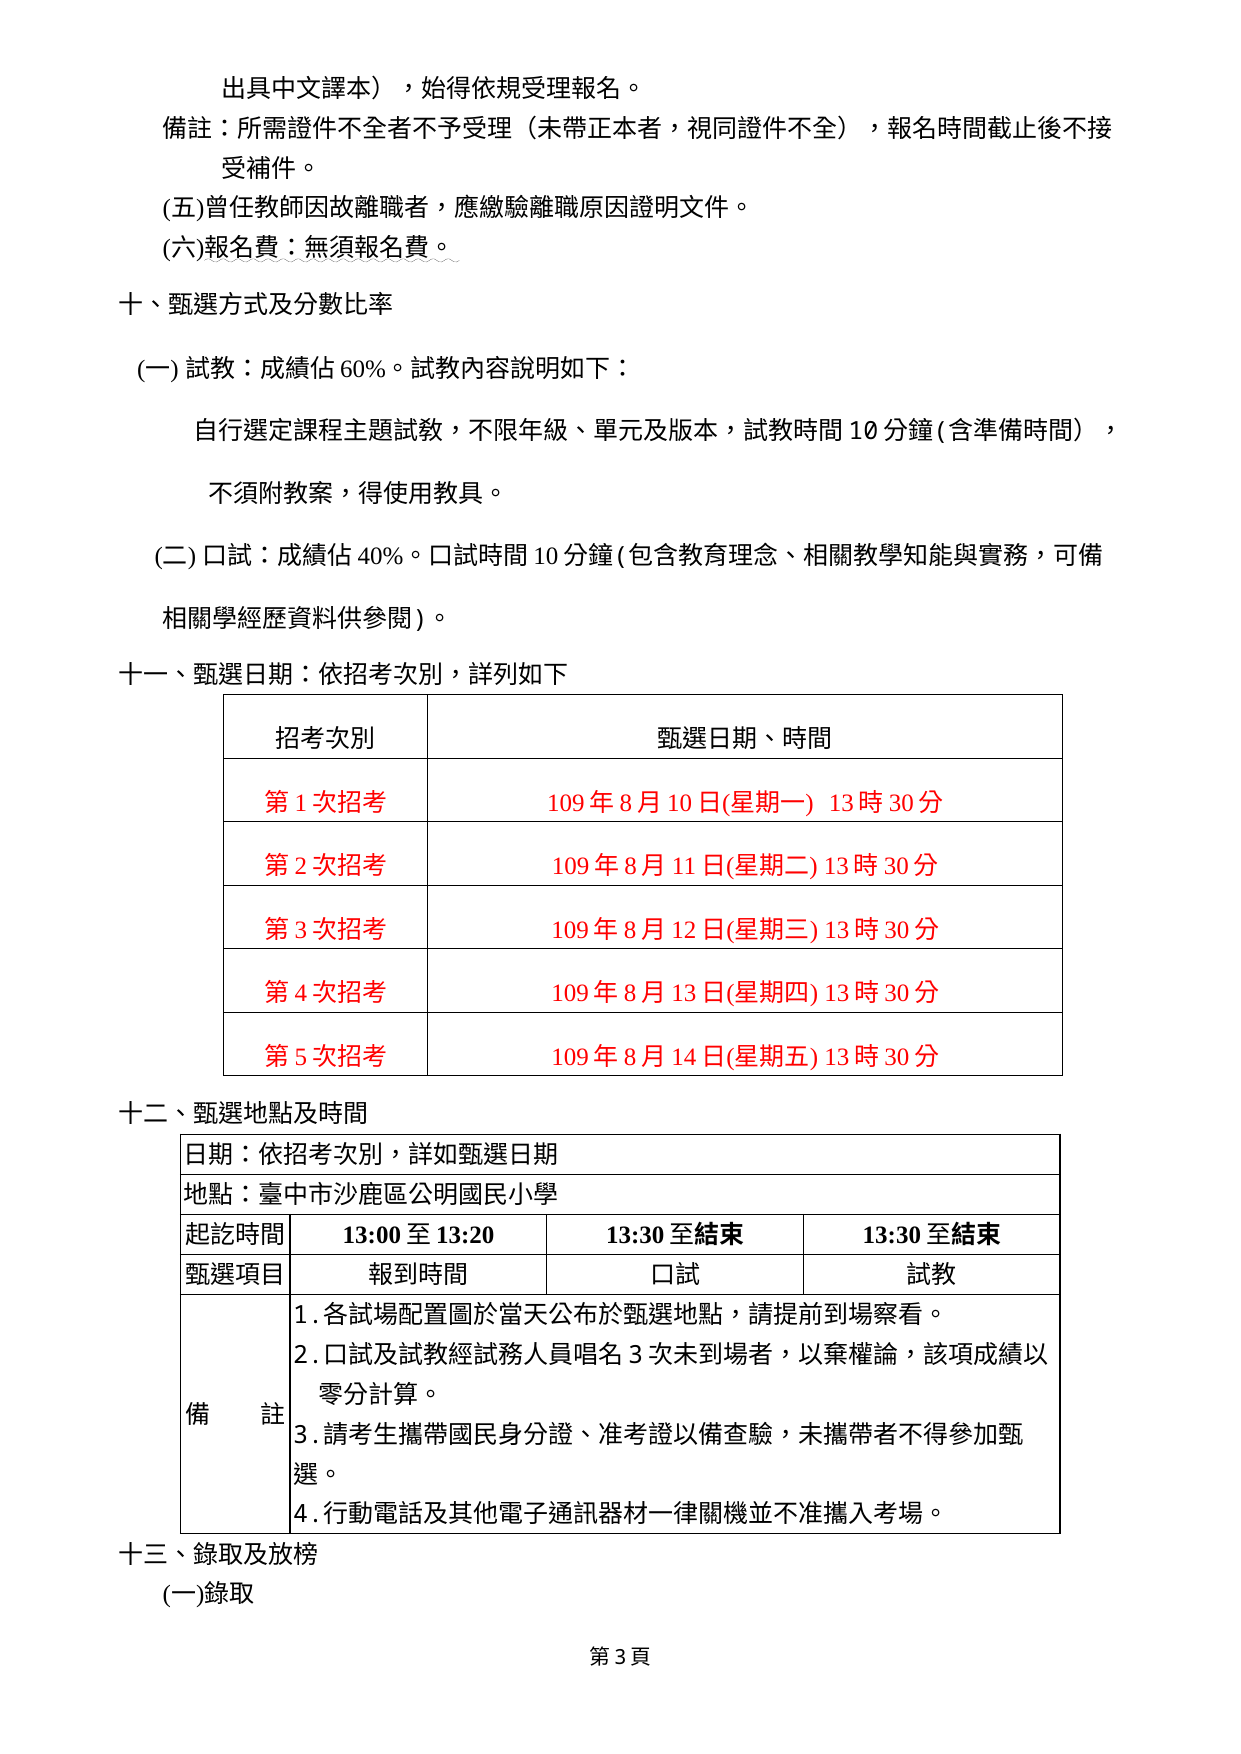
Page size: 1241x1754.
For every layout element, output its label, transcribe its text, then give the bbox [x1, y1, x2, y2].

text (六)報名費：無須報名費。 [162, 228, 1122, 264]
table_cell 報到時間 [291, 1255, 546, 1294]
table_cell 109年8月14日(星期五) 13時30分 [428, 1013, 1062, 1075]
table_cell 第1次招考 [224, 759, 427, 821]
table_cell 109年8月12日(星期三) 13時30分 [428, 886, 1062, 948]
table_cell 口試 [547, 1255, 803, 1294]
text 十一、甄選日期：依招考次別，詳列如下 [118, 654, 1122, 691]
table_cell 109年8月10日(星期一) 13時30分 [428, 759, 1062, 821]
table_cell 備 註 [181, 1295, 289, 1533]
table_cell 109年8月11日(星期二) 13時30分 [428, 822, 1062, 885]
table_cell 第4次招考 [224, 949, 427, 1012]
table_cell 第3次招考 [224, 886, 427, 948]
table_cell 地點：臺中市沙鹿區公明國民小學 [181, 1175, 1059, 1214]
table_header 招考次別 [224, 695, 427, 758]
table_cell 第2次招考 [224, 822, 427, 885]
table_cell 起訖時間 [181, 1215, 289, 1254]
text (二) 口試：成績佔40%。口試時間10分鐘(包含教育理念、相關教學知能與實務，可備相關學經歷資料供參閱)。 [118, 512, 1122, 637]
text (一) 試教：成績佔60%。試教內容說明如下： [118, 324, 1122, 387]
text 十二、甄選地點及時間 [118, 1094, 1122, 1130]
table_cell 13:00至13:20 [291, 1215, 546, 1254]
table_cell 13:30至結束 [804, 1215, 1059, 1254]
table_cell 試教 [804, 1255, 1059, 1294]
table_header 日期：依招考次別，詳如甄選日期 [181, 1135, 1059, 1174]
text (五)曾任教師因故離職者，應繳驗離職原因證明文件。 [162, 188, 1122, 224]
text 出具中文譯本），始得依規受理報名。 [162, 68, 1122, 105]
table_cell 109年8月13日(星期四) 13時30分 [428, 949, 1062, 1012]
table_cell 1.各試場配置圖於當天公布於甄選地點，請提前到場察看。 2.口試及試教經試務人員唱名3次未到場者，以棄權論，該項成績以零分計算。 3.請考生攜帶國民身分證、准考證以備查驗，未攜帶者不得參加甄選。 4.行動電話及其他電子通訊器材一律關機並不准攜入考場。 [291, 1295, 1059, 1533]
table_cell 第5次招考 [224, 1013, 427, 1075]
text 不須附教案，得使用教具。 [118, 449, 1122, 512]
table_cell 13:30至結束 [547, 1215, 803, 1254]
text (一)錄取 [162, 1574, 1122, 1610]
text 自行選定課程主題試敎，不限年級、單元及版本，試教時間10分鐘(含準備時間）， [118, 387, 1122, 449]
table_cell 甄選項目 [181, 1255, 289, 1294]
text 十、甄選方式及分數比率 [118, 285, 1122, 321]
text 備註：所需證件不全者不予受理（未帶正本者，視同證件不全），報名時間截止後不接受補件。 [162, 108, 1122, 184]
text 十三、錄取及放榜 [118, 1534, 1122, 1570]
table_header 甄選日期、時間 [428, 695, 1062, 758]
